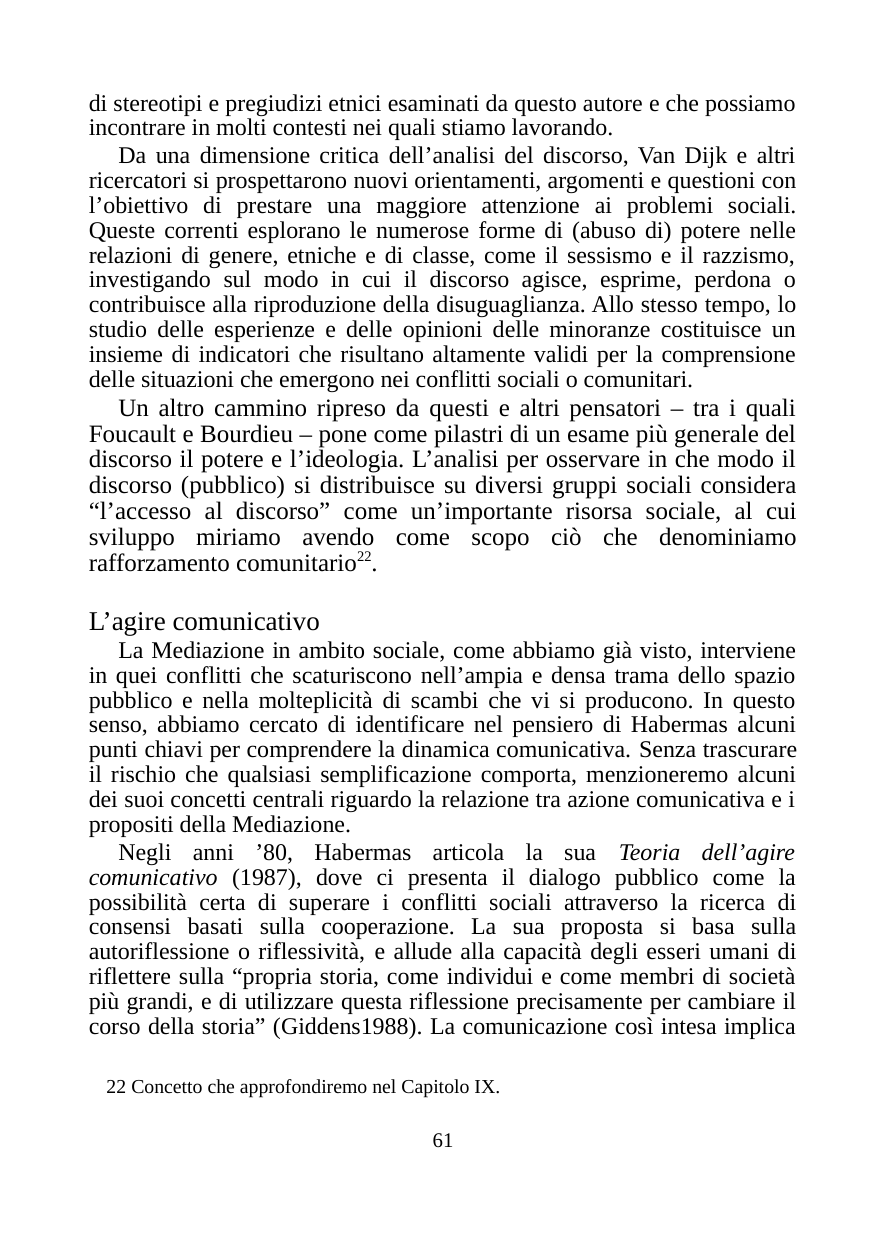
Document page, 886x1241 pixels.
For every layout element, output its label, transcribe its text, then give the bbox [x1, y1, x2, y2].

subtitle L’agire comunicativo [88, 605, 797, 636]
text Da una dimensione critica dell’analisi del discorso, Van Dijk e altri ricercatori si prospettarono nuovi orientamenti, argomenti e questioni con l’obiettivo di prestare una maggiore attenzione ai problemi sociali. Queste correnti esplorano le numerose forme di (abuso di) potere nelle relazioni di genere, etniche e di classe, come il sessismo e il razzismo, investigando sul modo in cui il discorso agisce, esprime, perdona o contribuisce alla riproduzione della disuguaglianza. Allo stesso tempo, lo studio delle esperienze e delle opinioni delle minoranze costituisce un insieme di indicatori che risultano altamente validi per la comprensione delle situazioni che emergono nei conflitti sociali o comunitari. [88, 141, 797, 393]
text Un altro cammino ripreso da questi e altri pensatori – tra i quali Foucault e Bourdieu – pone come pilastri di un esame più generale del discorso il potere e l’ideologia. L’analisi per osservare in che modo il discorso (pubblico) si distribuisce su diversi gruppi sociali considera “l’accesso al discorso” come un’importante risorsa sociale, al cui sviluppo miriamo avendo come scopo ciò che denominiamo rafforzamento comunitario. [88, 393, 797, 577]
text di stereotipi e pregiudizi etnici esaminati da questo autore e che possiamo incontrare in molti contesti nei quali stiamo lavorando. [88, 88, 797, 141]
text Negli anni ’80, Habermas articola la sua Teoria dell’agire comunicativo (1987), dove ci presenta il dialogo pubblico come la possibilità certa di superare i conflitti sociali attraverso la ricerca di consensi basati sulla cooperazione. La sua proposta si basa sulla autoriflessione o riflessività, e allude alla capacità degli esseri umani di riflettere sulla “propria storia, come individui e come membri di società più grandi, e di utilizzare questa riflessione precisamente per cambiare il corso della storia” (Giddens1988). La comunicazione così intesa implica [88, 838, 797, 1039]
text La Mediazione in ambito sociale, come abbiamo già visto, interviene in quei conflitti che scaturiscono nell’ampia e densa trama dello spazio pubblico e nella molteplicità di scambi che vi si producono. In questo senso, abbiamo cercato di identificare nel pensiero di Habermas alcuni punti chiavi per comprendere la dinamica comunicativa. Senza trascurare il rischio che qualsiasi semplificazione comporta, menzioneremo alcuni dei suoi concetti centrali riguardo la relazione tra azione comunicativa e i propositi della Mediazione. [88, 636, 797, 838]
text Concetto che approfondiremo nel Capitolo IX. [88, 1075, 797, 1098]
